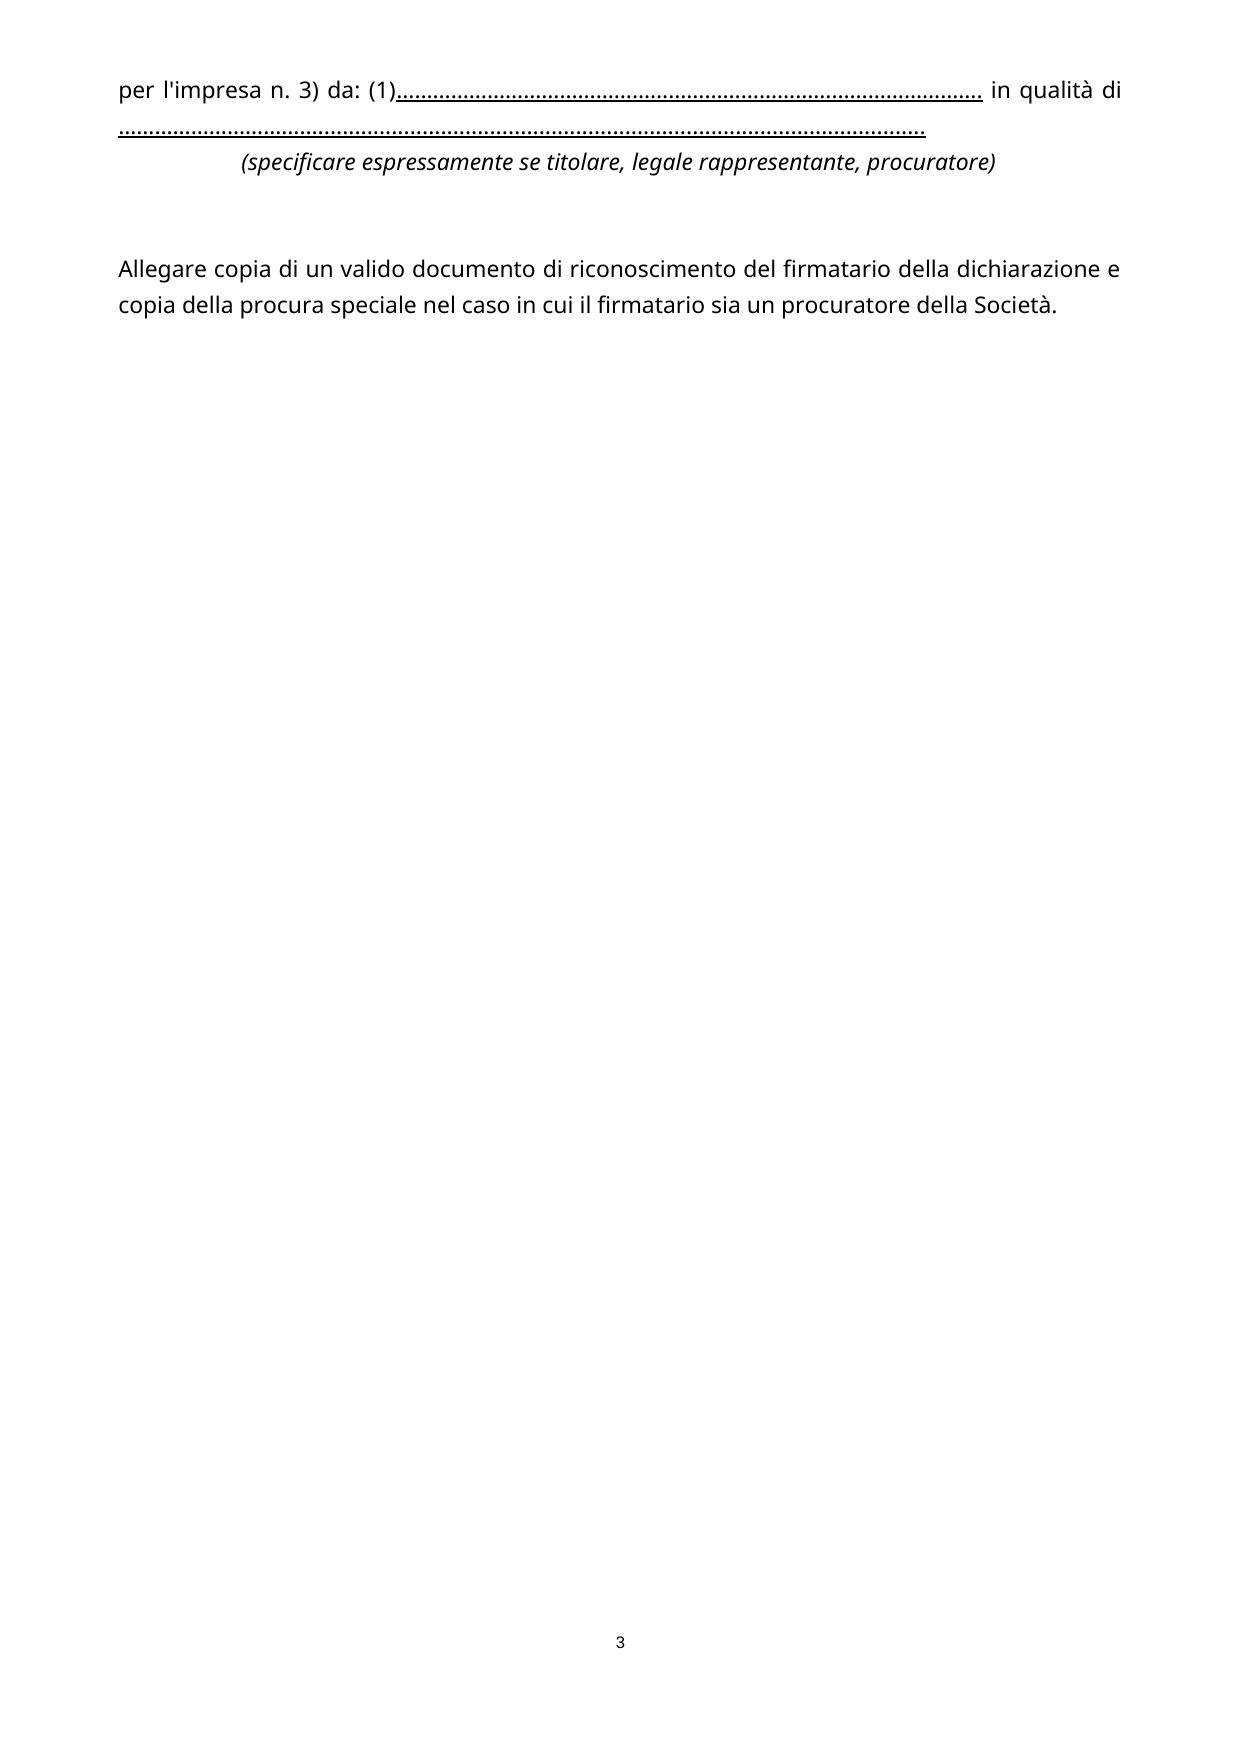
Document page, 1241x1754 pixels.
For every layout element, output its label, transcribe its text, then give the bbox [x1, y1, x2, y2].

text per l'impresa n. 3) da: (1)……………………………………………………………………………………. in qualità di ……………………………................................................................................................... [118, 74, 1122, 141]
text Allegare copia di un valido documento di riconoscimento del firmatario della dichiarazione e copia della procura speciale nel caso in cui il firmatario sia un procuratore della Società. [118, 253, 1122, 321]
text (specificare espressamente se titolare, legale rappresentante, procuratore) [118, 146, 1122, 177]
